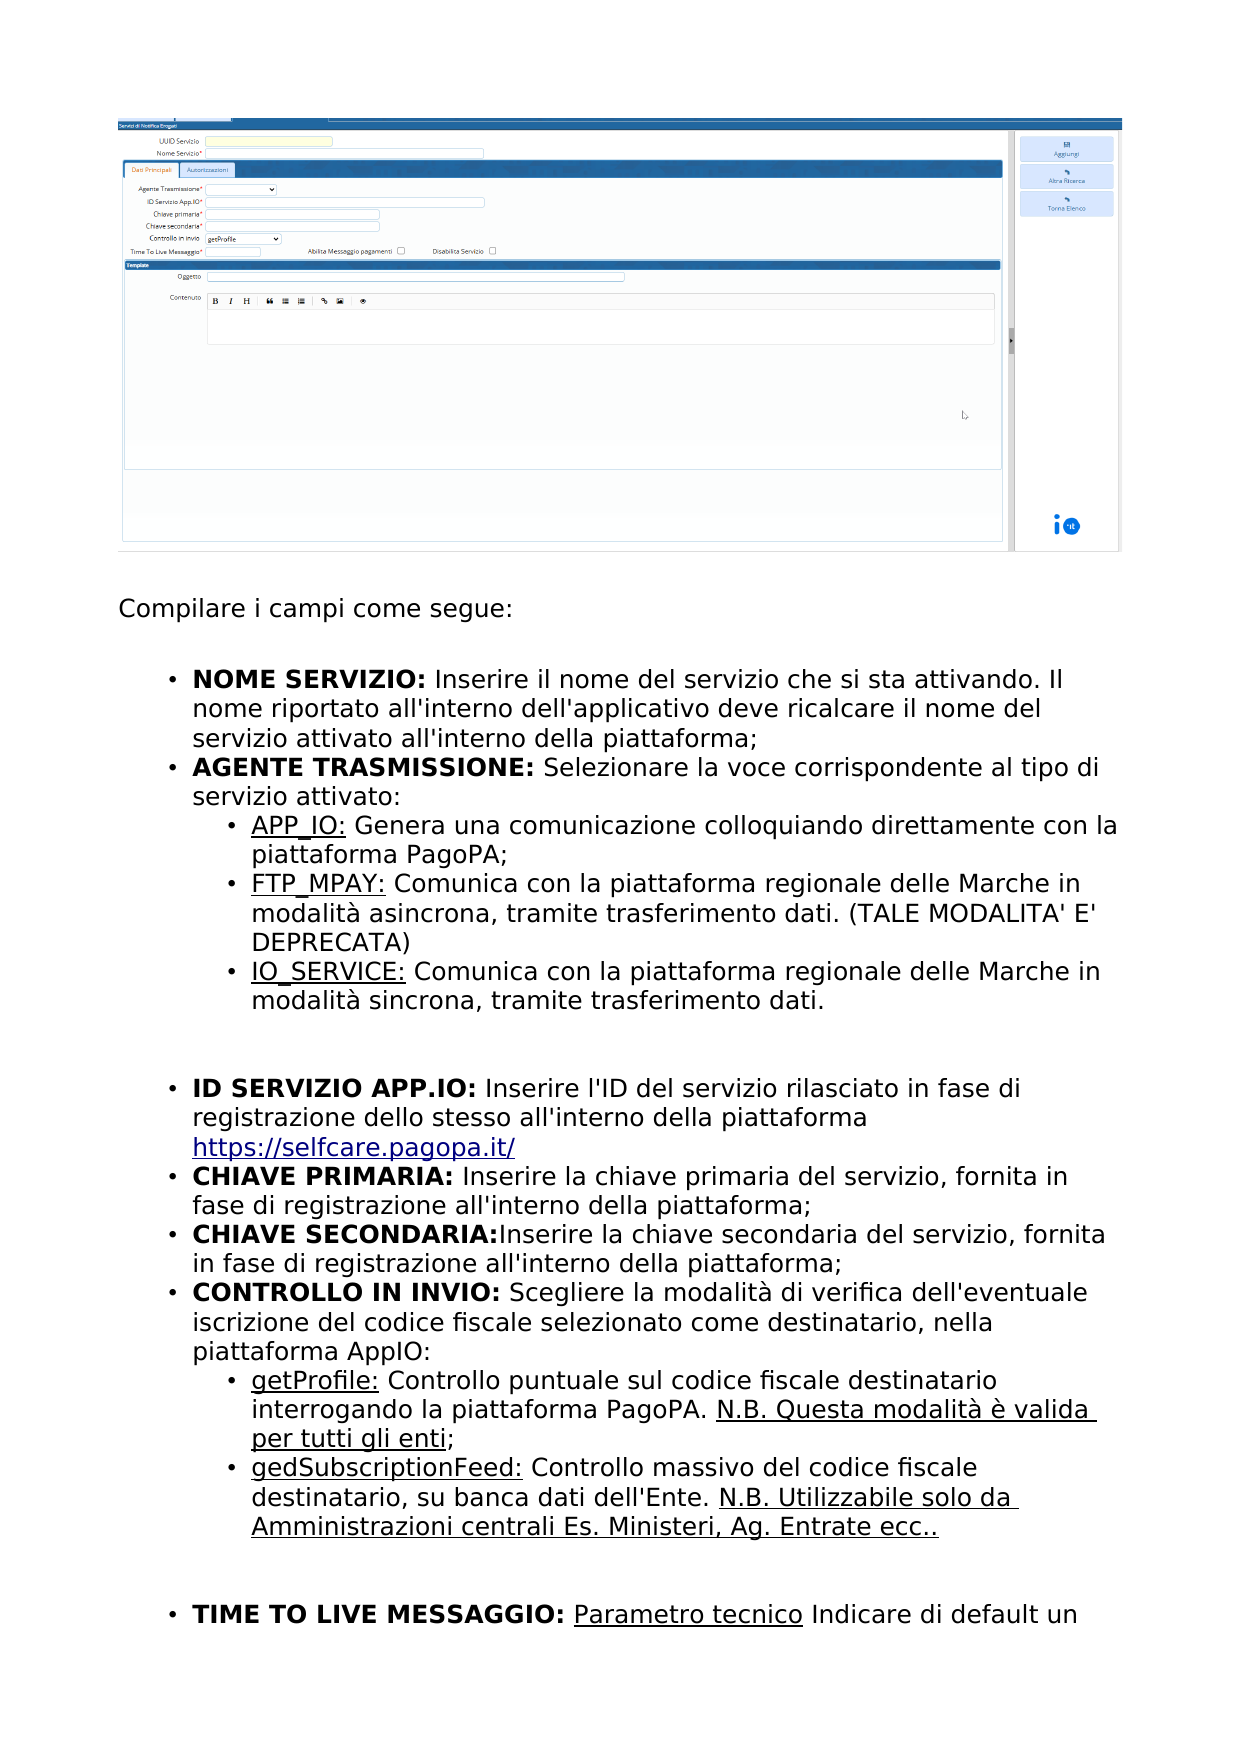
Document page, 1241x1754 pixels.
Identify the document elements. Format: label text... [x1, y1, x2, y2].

list APP_IO: Genera una comunicazione colloquiando direttamente con la piattaforma PagoPA; [236, 811, 1122, 870]
list NOME SERVIZIO: Inserire il nome del servizio che si sta attivando. Il nome riportato all'interno dell'applicativo deve ricalcare il nome del servizio attivato all'interno della piattaforma; [177, 666, 1122, 753]
list CHIAVE PRIMARIA: Inserire la chiave primaria del servizio, fornita in fase di registrazione all'interno della piattaforma; [177, 1162, 1122, 1220]
list AGENTE TRASMISSIONE: Selezionare la voce corrispondente al tipo di servizio attivato: [177, 753, 1122, 811]
text Compilare i campi come segue: [118, 594, 1122, 623]
list getProfile: Controllo puntuale sul codice fiscale destinatario interrogando la piattaforma PagoPA. N.B. Questa modalità è valida per tutti gli enti; [236, 1366, 1122, 1454]
list CHIAVE SECONDARIA:Inserire la chiave secondaria del servizio, fornita in fase di registrazione all'interno della piattaforma; [177, 1220, 1122, 1279]
list ID SERVIZIO APP.IO: Inserire l'ID del servizio rilasciato in fase di registrazione dello stesso all'interno della piattaforma https://selfcare.pagopa.it/ [177, 1074, 1122, 1162]
list CONTROLLO IN INVIO: Scegliere la modalità di verifica dell'eventuale iscrizione del codice fiscale selezionato come destinatario, nella piattaforma AppIO: [177, 1279, 1122, 1366]
list gedSubscriptionFeed: Controllo massivo del codice fiscale destinatario, su banca dati dell'Ente. N.B. Utilizzabile solo da Amministrazioni centrali Es. Ministeri, Ag. Entrate ecc.. [236, 1454, 1122, 1541]
list IO_SERVICE: Comunica con la piattaforma regionale delle Marche in modalità sincrona, tramite trasferimento dati. [236, 957, 1122, 1016]
picture [118, 118, 1123, 553]
list FTP_MPAY: Comunica con la piattaforma regionale delle Marche in modalità asincrona, tramite trasferimento dati. (TALE MODALITA' E' DEPRECATA) [236, 870, 1122, 957]
list TIME TO LIVE MESSAGGIO: Parametro tecnico Indicare di default un [177, 1600, 1122, 1629]
